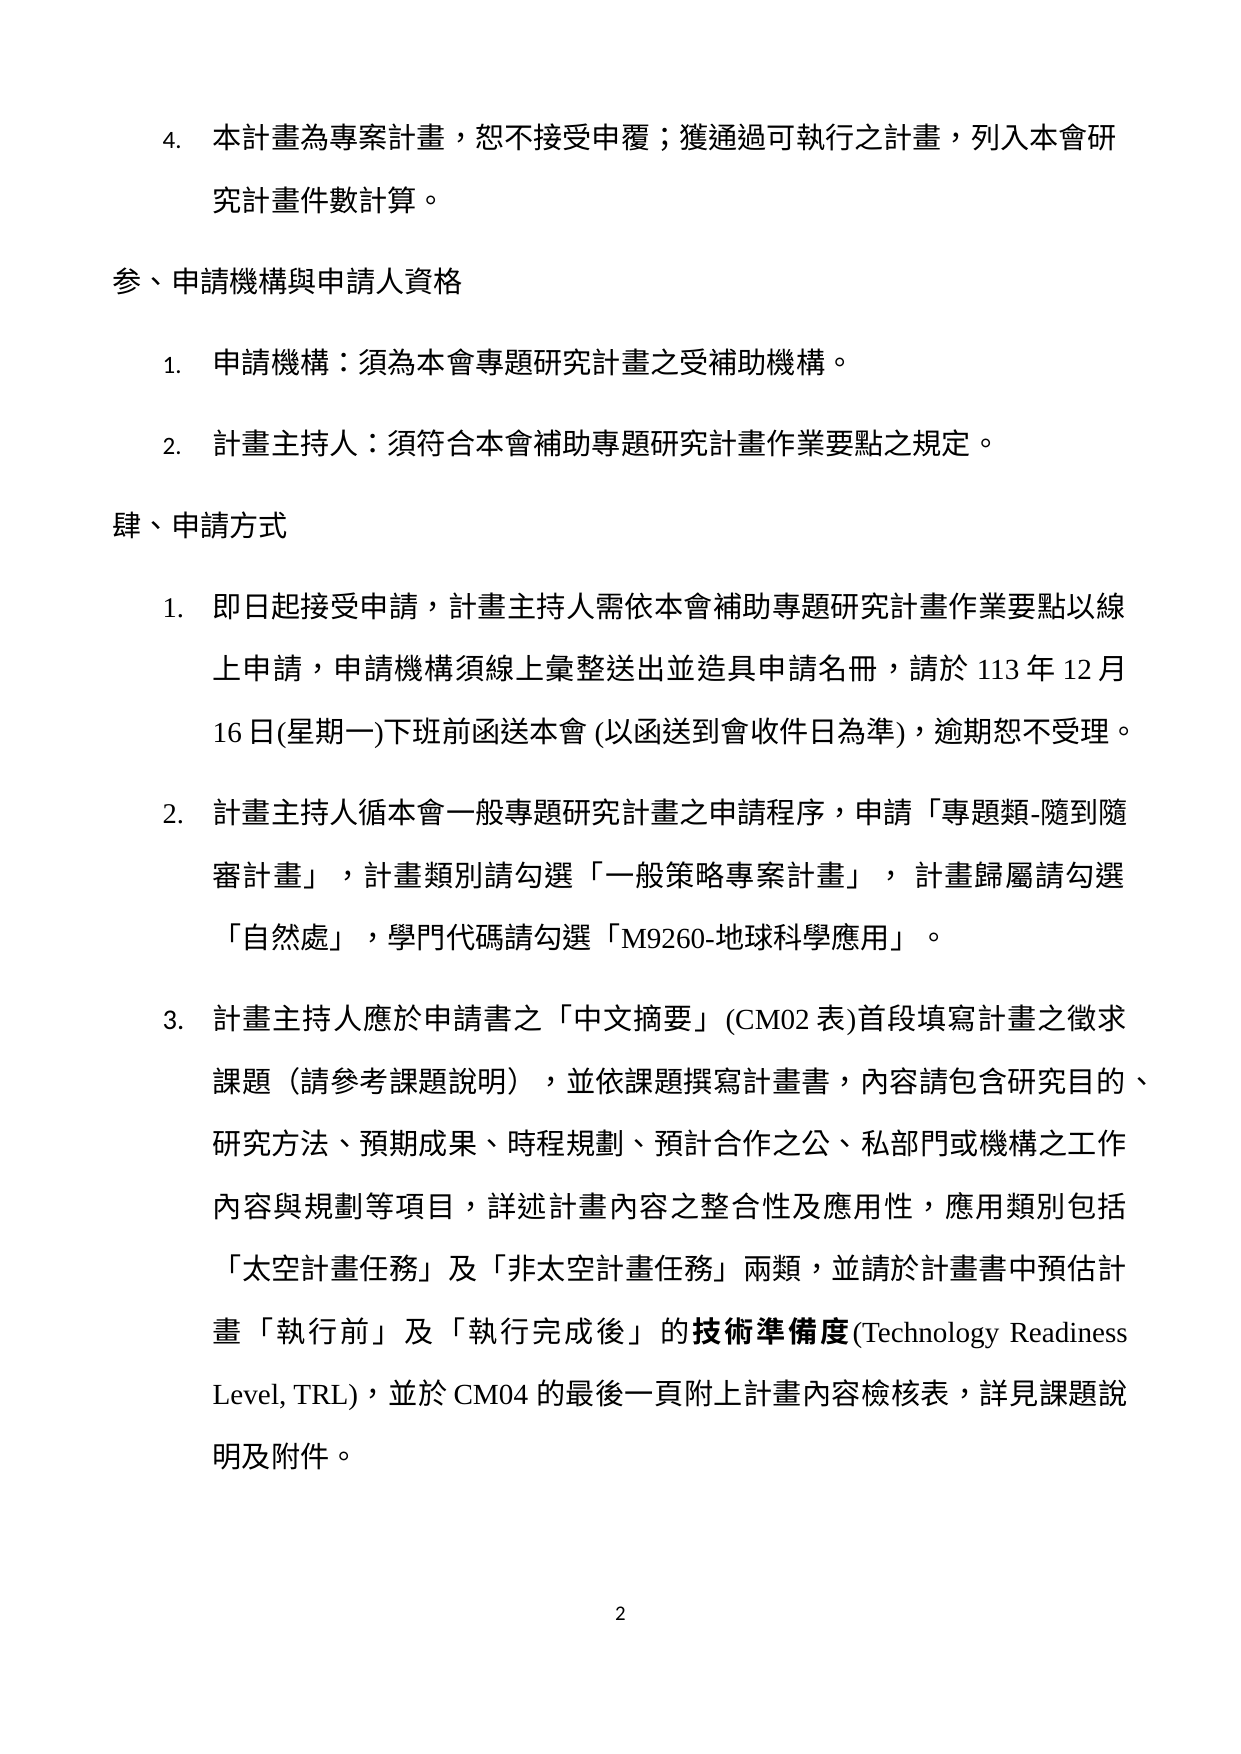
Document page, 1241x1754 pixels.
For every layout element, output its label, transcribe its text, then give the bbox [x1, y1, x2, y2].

list 本計畫為專案計畫，恕不接受申覆；獲通過可執行之計畫，列入本會研究計畫件數計算。 [162, 94, 1128, 219]
list 計畫主持人循本會一般專題研究計畫之申請程序，申請「專題類-隨到隨審計畫」，計畫類別請勾選「一般策略專案計畫」， 計畫歸屬請勾選「自然處」，學門代碼請勾選「M9260-地球科學應用」。 [162, 769, 1128, 957]
text 参、申請機構與申請人資格 [112, 238, 1128, 300]
list 即日起接受申請，計畫主持人需依本會補助專題研究計畫作業要點以線上申請，申請機構須線上彙整送出並造具申請名冊，請於113年12月16日(星期一)下班前函送本會 (以函送到會收件日為準)，逾期恕不受理。 [162, 563, 1128, 750]
list 計畫主持人應於申請書之「中文摘要」(CM02表)首段填寫計畫之徵求課題（請參考課題說明），並依課題撰寫計畫書，內容請包含研究目的、研究方法、預期成果、時程規劃、預計合作之公、私部門或機構之工作內容與規劃等項目，詳述計畫內容之整合性及應用性，應用類別包括「太空計畫任務」及「非太空計畫任務」兩類，並請於計畫書中預估計畫「執行前」及「執行完成後」的技術準備度(Technology Readiness Level, TRL)，並於CM04 的最後一頁附上計畫內容檢核表，詳見課題說明及附件。 [162, 975, 1128, 1475]
text 肆、申請方式 [112, 482, 1128, 544]
list 計畫主持人：須符合本會補助專題研究計畫作業要點之規定。 [162, 400, 1128, 463]
list 申請機構：須為本會專題研究計畫之受補助機構。 [162, 319, 1128, 382]
